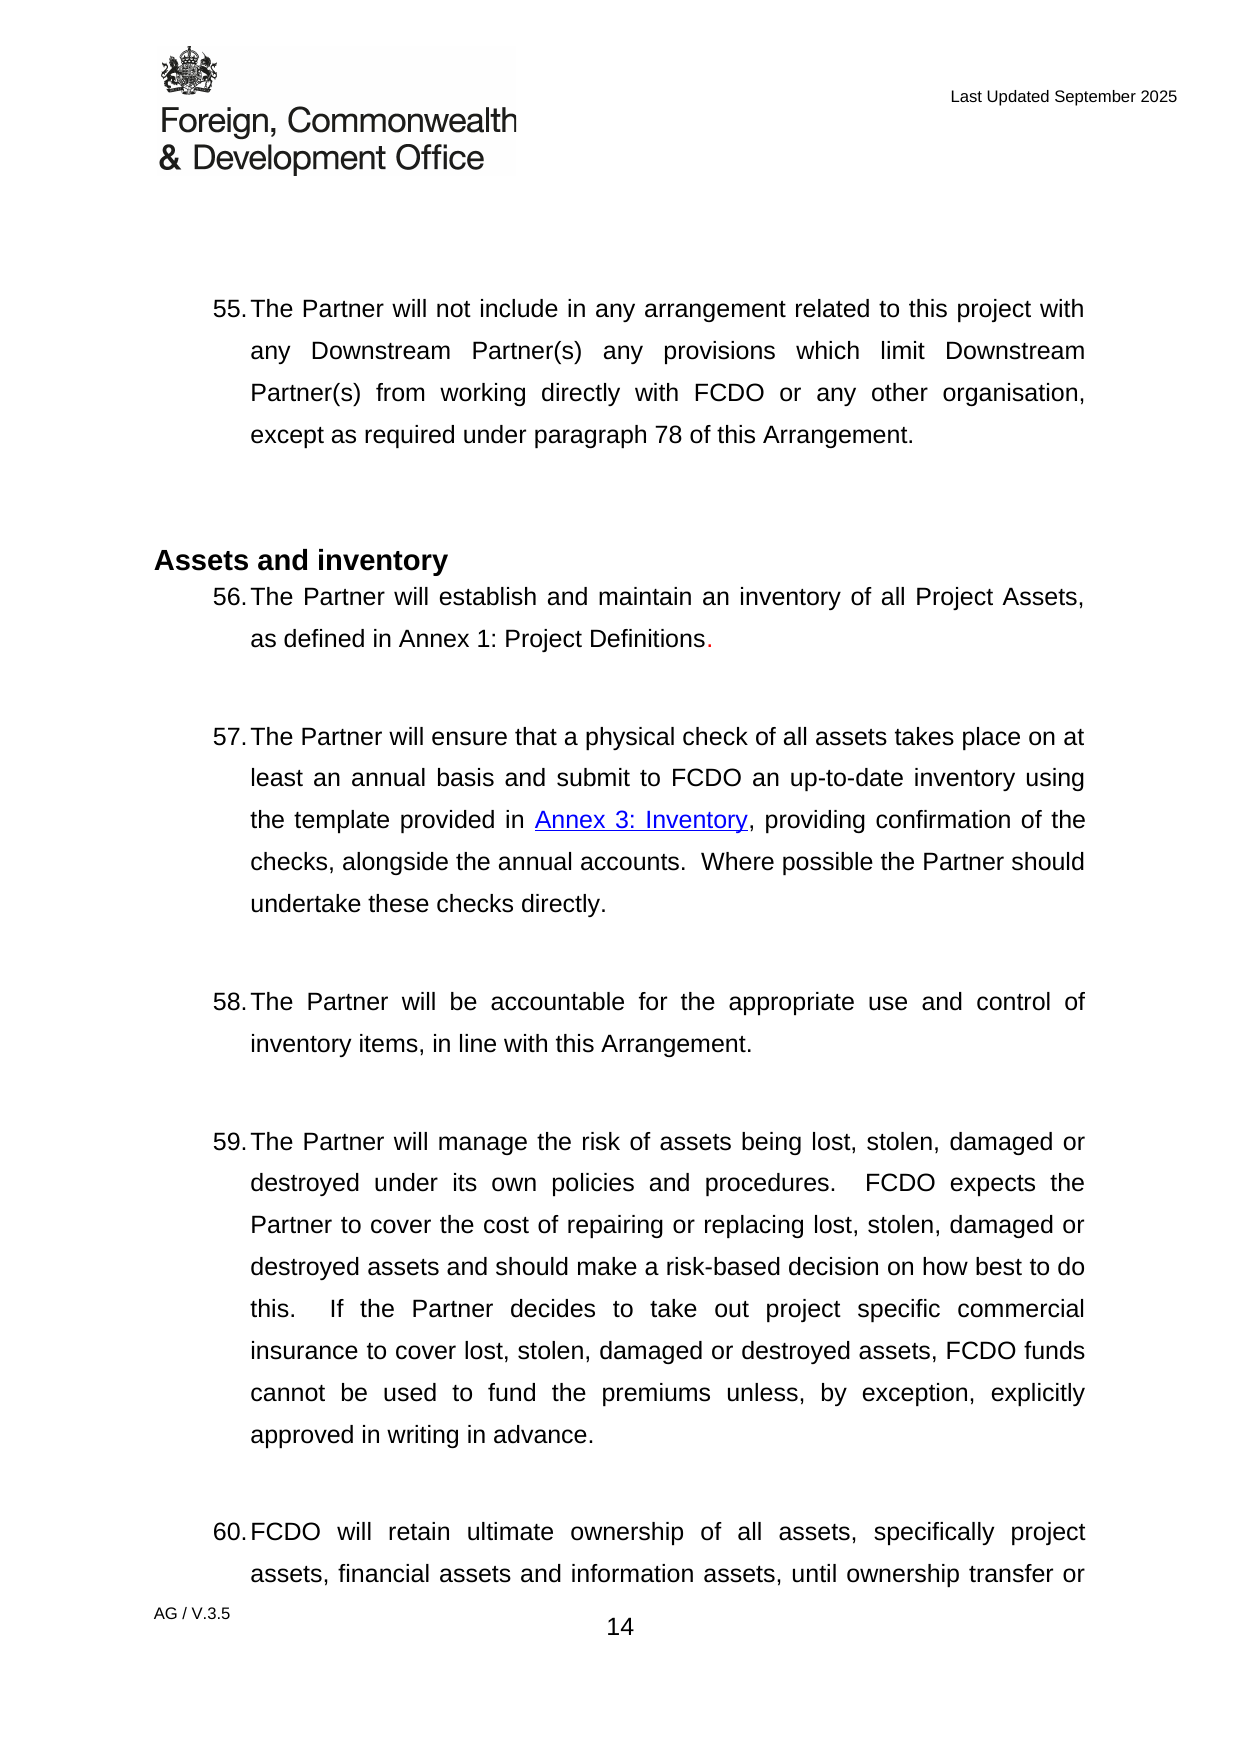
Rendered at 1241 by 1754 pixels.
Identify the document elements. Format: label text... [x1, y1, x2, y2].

list The Partner will not include in any arrangement related to this project with any Downstream Partner(s) any provisions which limit Downstream Partner(s) from working directly with FCDO or any other organisation, except as required under paragraph 78 of this Arrangement. [213, 295, 1087, 449]
subtitle Assets and inventory [153, 544, 1087, 576]
list The Partner will manage the risk of assets being lost, stolen, damaged or destroyed under its own policies and procedures. FCDO expects the Partner to cover the cost of repairing or replacing lost, stolen, damaged or destroyed assets and should make a risk-based decision on how best to do this. If the Partner decides to take out project specific commercial insurance to cover lost, stolen, damaged or destroyed assets, FCDO funds cannot be used to fund the premiums unless, by exception, explicitly approved in writing in advance. [213, 1127, 1087, 1448]
list The Partner will ensure that a physical check of all assets takes place on at least an annual basis and submit to FCDO an up-to-date inventory using the template provided in Annex 3: Inventory, providing confirmation of the checks, alongside the annual accounts. Where possible the Partner should undertake these checks directly. [213, 722, 1087, 918]
picture [157, 46, 517, 176]
list The Partner will establish and maintain an inventory of all Project Assets, as defined in Annex 1: Project Definitions. [213, 583, 1087, 652]
list The Partner will be accountable for the appropriate use and control of inventory items, in line with this Arrangement. [213, 988, 1087, 1057]
list FCDO will retain ultimate ownership of all assets, specifically project assets, financial assets and information assets, until ownership transfer or [213, 1518, 1087, 1588]
